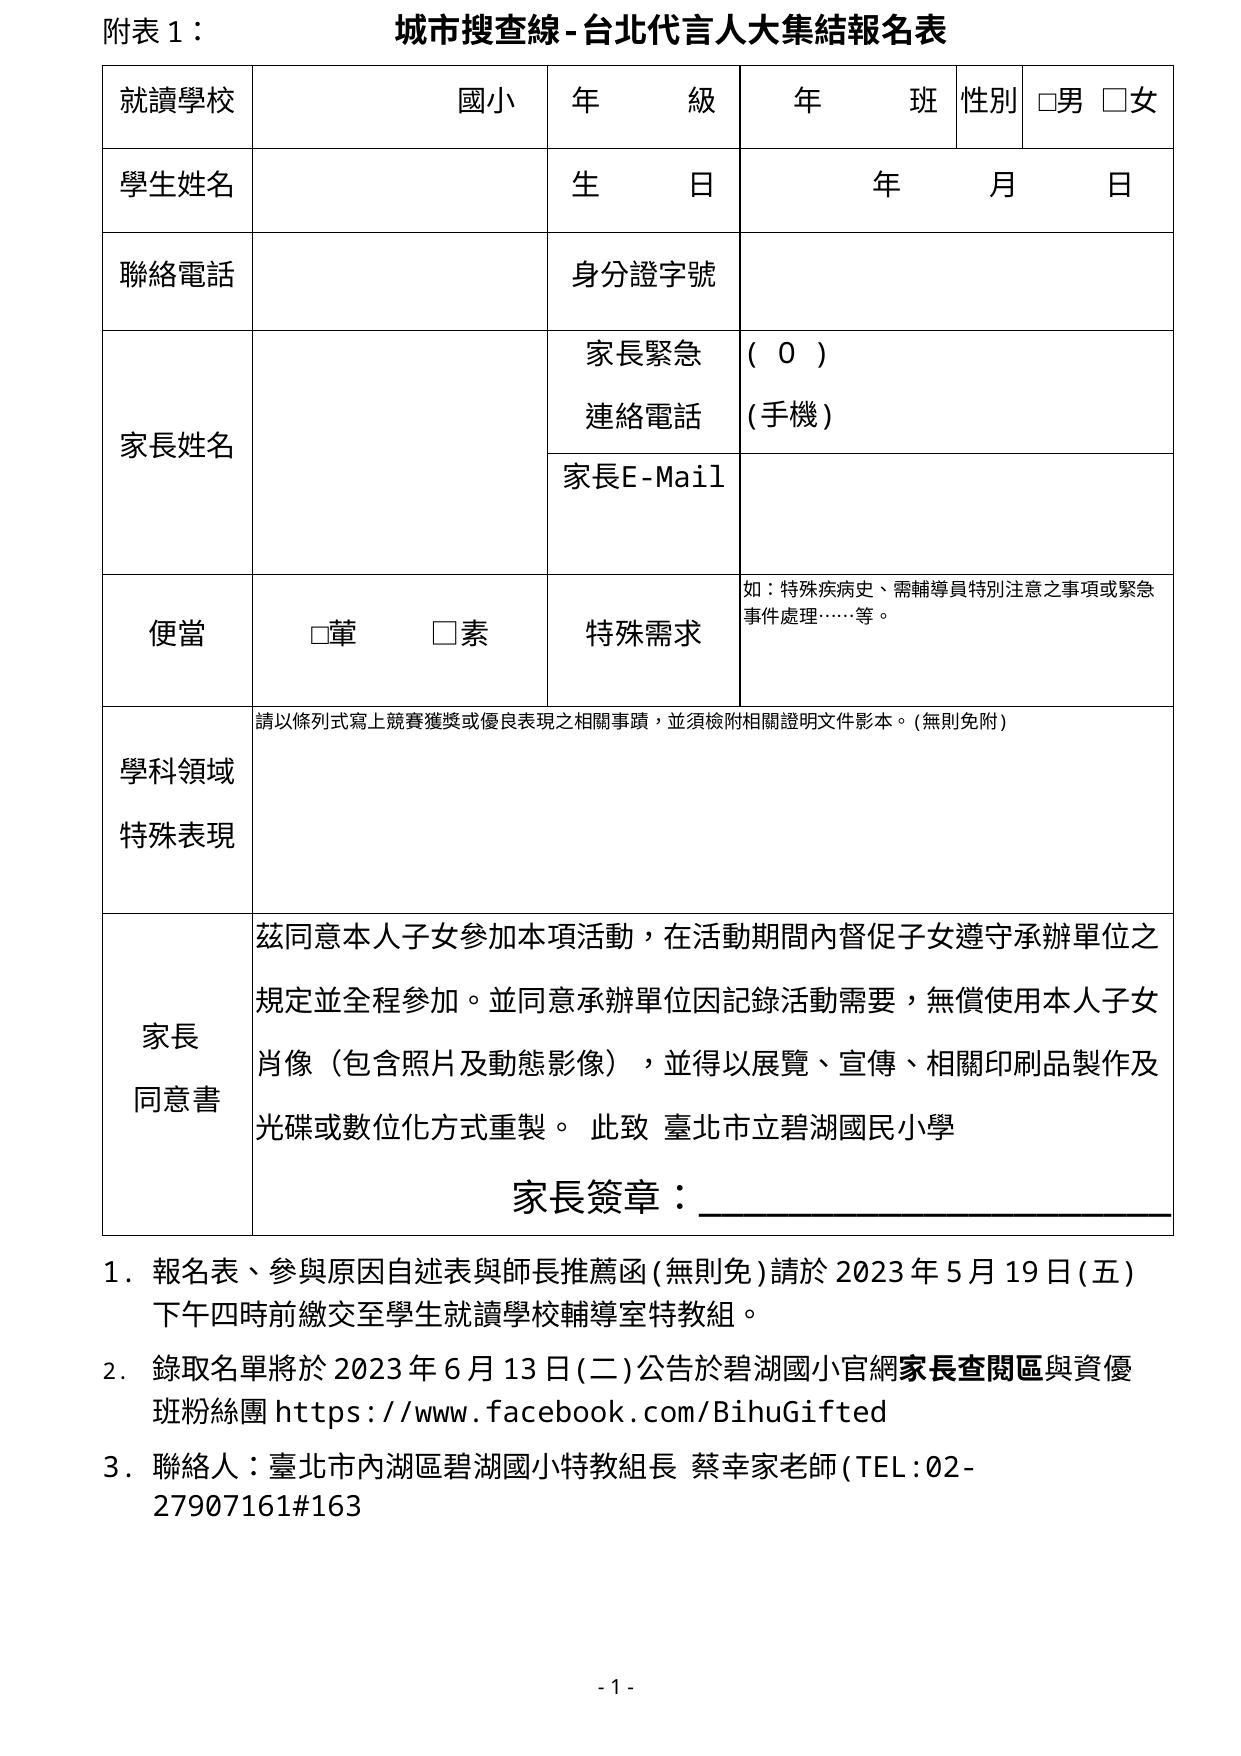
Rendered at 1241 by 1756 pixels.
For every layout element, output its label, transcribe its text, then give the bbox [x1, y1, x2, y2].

table_cell [741, 233, 1173, 329]
table_header □男 □女 [1023, 66, 1173, 148]
table_header 性別 [957, 66, 1022, 148]
table_cell [741, 454, 1173, 574]
text 附表1： 城市搜查線-台北代言人大集結報名表 [102, 0, 1143, 52]
table_cell 年 月 日 [741, 149, 1173, 232]
list 錄取名單將於2023年6月13日(二)公告於碧湖國小官網家長查閱區與資優班粉絲團https://www.facebook.com/BihuGifted [102, 1346, 1143, 1431]
table_cell 家長姓名 [103, 331, 252, 574]
table_cell 茲同意本人子女參加本項活動，在活動期間內督促子女遵守承辦單位之規定並全程參加。並同意承辦單位因記錄活動需要，無償使用本人子女肖像（包含照片及動態影像），並得以展覽、宣傳、相關印刷品製作及光碟或數位化方式重製。 此致 臺北市立碧湖國民小學 家長簽章：_____________________ [253, 914, 1173, 1235]
table_cell 請以條列式寫上競賽獲獎或優良表現之相關事蹟，並須檢附相關證明文件影本。(無則免附) [253, 707, 1173, 913]
table_cell 聯絡電話 [103, 233, 252, 329]
table_cell 家長緊急 連絡電話 [548, 331, 739, 453]
list 聯絡人：臺北市內湖區碧湖國小特教組長 蔡幸家老師(TEL:02-27907161#163 [102, 1443, 1143, 1525]
table_header 年 班 [741, 66, 956, 148]
table_cell ( O ) (手機) [741, 331, 1173, 453]
table_cell □葷 □素 [253, 575, 547, 706]
list 報名表、參與原因自述表與師長推薦函(無則免)請於2023年5月19日(五)下午四時前繳交至學生就讀學校輔導室特教組。 [102, 1249, 1143, 1333]
table_cell 學科領域 特殊表現 [103, 707, 252, 913]
table_cell 身分證字號 [548, 233, 739, 329]
table_cell 特殊需求 [548, 575, 739, 706]
table_cell 家長E-Mail [548, 454, 739, 574]
table_cell [253, 233, 547, 329]
table_cell 便當 [103, 575, 252, 706]
table_cell 學生姓名 [103, 149, 252, 232]
table_cell [253, 149, 547, 232]
table_header 國小 [253, 66, 547, 148]
table_header 年 級 [548, 66, 739, 148]
table_cell 家長 同意書 [103, 914, 252, 1235]
table_header 就讀學校 [103, 66, 252, 148]
table_cell [253, 331, 547, 574]
table_cell 生 日 [548, 149, 739, 232]
table_cell 如：特殊疾病史、需輔導員特別注意之事項或緊急事件處理……等。 [741, 575, 1173, 706]
